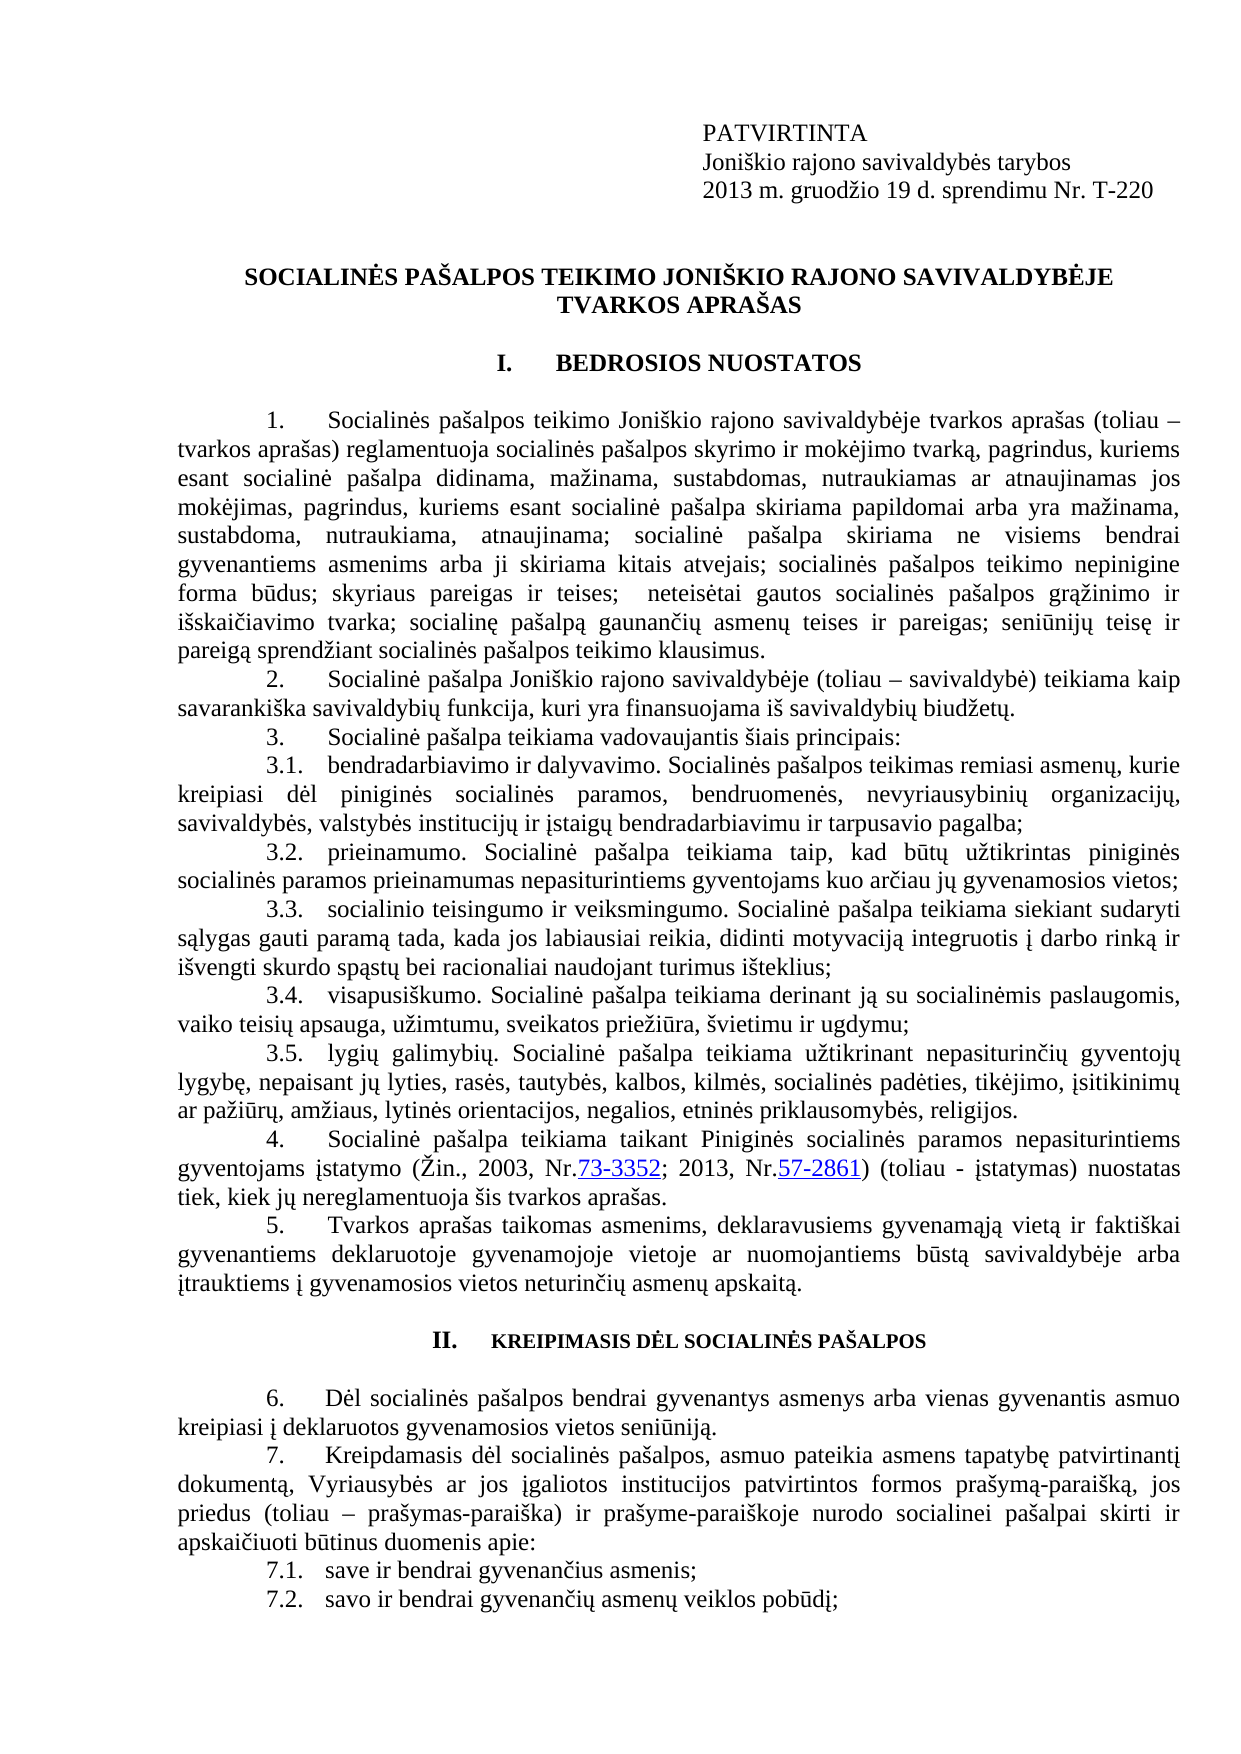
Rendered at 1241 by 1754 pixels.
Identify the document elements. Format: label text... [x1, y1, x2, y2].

text 7.1. save ir bendrai gyvenančius asmenis; [177, 1556, 1181, 1584]
text I. BEDROSIOS NUOSTATOS [177, 348, 1181, 377]
text 3.3. socialinio teisingumo ir veiksmingumo. Socialinė pašalpa teikiama siekiant sudaryti sąlygas gauti paramą tada, kada jos labiausiai reikia, didinti motyvaciją integruotis į darbo rinką ir išvengti skurdo spąstų bei racionaliai naudojant turimus išteklius; [177, 894, 1181, 981]
text 1. Socialinės pašalpos teikimo Joniškio rajono savivaldybėje tvarkos aprašas (toliau – tvarkos aprašas) reglamentuoja socialinės pašalpos skyrimo ir mokėjimo tvarką, pagrindus, kuriems esant socialinė pašalpa didinama, mažinama, sustabdomas, nutraukiamas ar atnaujinamas jos mokėjimas, pagrindus, kuriems esant socialinė pašalpa skiriama papildomai arba yra mažinama, sustabdoma, nutraukiama, atnaujinama; socialinė pašalpa skiriama ne visiems bendrai gyvenantiems asmenims arba ji skiriama kitais atvejais; socialinės pašalpos teikimo nepinigine forma būdus; skyriaus pareigas ir teises; neteisėtai gautos socialinės pašalpos grąžinimo ir išskaičiavimo tvarka; socialinę pašalpą gaunančių asmenų teises ir pareigas; seniūnijų teisę ir pareigą sprendžiant socialinės pašalpos teikimo klausimus. [177, 406, 1181, 664]
text 7.2. savo ir bendrai gyvenančių asmenų veiklos pobūdį; [177, 1584, 1181, 1613]
text 3.2. prieinamumo. Socialinė pašalpa teikiama taip, kad būtų užtikrintas piniginės socialinės paramos prieinamumas nepasiturintiems gyventojams kuo arčiau jų gyvenamosios vietos; [177, 837, 1181, 894]
text 3.4. visapusiškumo. Socialinė pašalpa teikiama derinant ją su socialinėmis paslaugomis, vaiko teisių apsauga, užimtumu, sveikatos priežiūra, švietimu ir ugdymu; [177, 981, 1181, 1038]
text 7. Kreipdamasis dėl socialinės pašalpos, asmuo pateikia asmens tapatybę patvirtinantį dokumentą, Vyriausybės ar jos įgaliotos institucijos patvirtintos formos prašymą-paraišką, jos priedus (toliau – prašymas-paraiška) ir prašyme-paraiškoje nurodo socialinei pašalpai skirti ir apskaičiuoti būtinus duomenis apie: [177, 1441, 1181, 1556]
text II. KREIPIMASIS DĖL SOCIALINĖS PAŠALPOS [177, 1326, 1181, 1354]
text 3.1. bendradarbiavimo ir dalyvavimo. Socialinės pašalpos teikimas remiasi asmenų, kurie kreipiasi dėl piniginės socialinės paramos, bendruomenės, nevyriausybinių organizacijų, savivaldybės, valstybės institucijų ir įstaigų bendradarbiavimu ir tarpusavio pagalba; [177, 751, 1181, 837]
text 2013 m. gruodžio 19 d. sprendimu Nr. T-220 [702, 176, 1181, 204]
text 3. Socialinė pašalpa teikiama vadovaujantis šiais principais: [177, 722, 1181, 751]
text Joniškio rajono savivaldybės tarybos [702, 147, 1181, 176]
text PATVIRTINTA [702, 118, 1181, 147]
text 5. Tvarkos aprašas taikomas asmenims, deklaravusiems gyvenamąją vietą ir faktiškai gyvenantiems deklaruotoje gyvenamojoje vietoje ar nuomojantiems būstą savivaldybėje arba įtrauktiems į gyvenamosios vietos neturinčių asmenų apskaitą. [177, 1211, 1181, 1297]
text 3.5. lygių galimybių. Socialinė pašalpa teikiama užtikrinant nepasiturinčių gyventojų lygybę, nepaisant jų lyties, rasės, tautybės, kalbos, kilmės, socialinės padėties, tikėjimo, įsitikinimų ar pažiūrų, amžiaus, lytinės orientacijos, negalios, etninės priklausomybės, religijos. [177, 1038, 1181, 1124]
text 2. Socialinė pašalpa Joniškio rajono savivaldybėje (toliau – savivaldybė) teikiama kaip savarankiška savivaldybių funkcija, kuri yra finansuojama iš savivaldybių biudžetų. [177, 664, 1181, 722]
text 4. Socialinė pašalpa teikiama taikant Piniginės socialinės paramos nepasiturintiems gyventojams įstatymo (Žin., 2003, Nr.73-3352; 2013, Nr.57-2861) (toliau - įstatymas) nuostatas tiek, kiek jų nereglamentuoja šis tvarkos aprašas. [177, 1124, 1181, 1211]
text 6. Dėl socialinės pašalpos bendrai gyvenantys asmenys arba vienas gyvenantis asmuo kreipiasi į deklaruotos gyvenamosios vietos seniūniją. [177, 1383, 1181, 1441]
text SOCIALINĖS PAŠALPOS TEIKIMO JONIŠKIO RAJONO SAVIVALDYBĖJE TVARKOS APRAŠAS [177, 262, 1181, 319]
